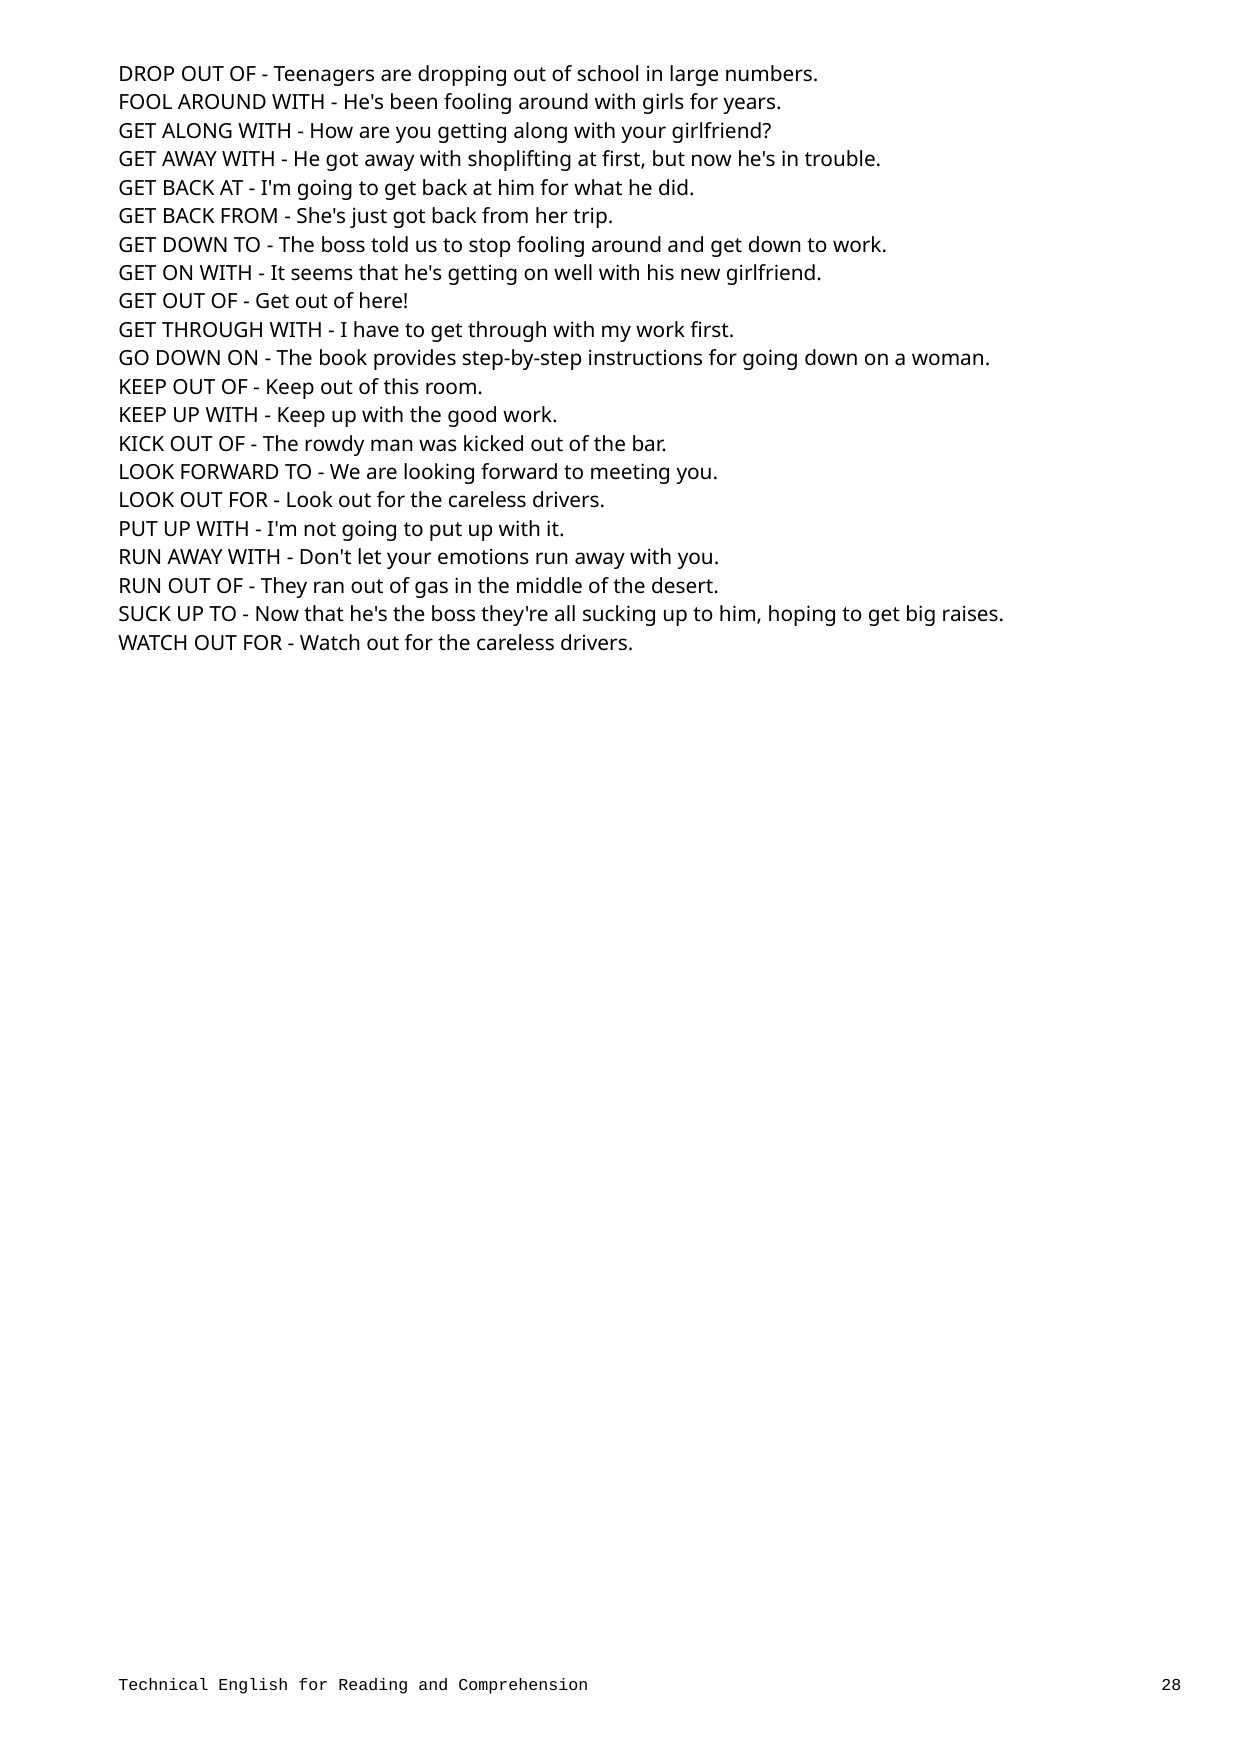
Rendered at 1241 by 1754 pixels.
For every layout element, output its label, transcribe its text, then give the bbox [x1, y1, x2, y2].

text LOOK OUT FOR - Look out for the careless drivers. [118, 486, 1181, 514]
text SUCK UP TO - Now that he's the boss they're all sucking up to him, hoping to get big raises. [118, 599, 1181, 628]
text GET DOWN TO - The boss told us to stop fooling around and get down to work. [118, 230, 1181, 258]
text WATCH OUT FOR - Watch out for the careless drivers. [118, 628, 1181, 656]
text KEEP OUT OF - Keep out of this room. [118, 372, 1181, 400]
text GET ON WITH - It seems that he's getting on well with his new girlfriend. [118, 258, 1181, 287]
text GET ALONG WITH - How are you getting along with your girlfriend? [118, 116, 1181, 144]
text GET BACK FROM - She's just got back from her trip. [118, 201, 1181, 230]
text KEEP UP WITH - Keep up with the good work. [118, 400, 1181, 429]
text GET BACK AT - I'm going to get back at him for what he did. [118, 173, 1181, 201]
text GET THROUGH WITH - I have to get through with my work first. [118, 315, 1181, 343]
text RUN AWAY WITH - Don't let your emotions run away with you. [118, 542, 1181, 571]
text DROP OUT OF - Teenagers are dropping out of school in large numbers. [118, 59, 1181, 87]
text LOOK FORWARD TO - We are looking forward to meeting you. [118, 457, 1181, 486]
text PUT UP WITH - I'm not going to put up with it. [118, 514, 1181, 542]
text GET OUT OF - Get out of here! [118, 287, 1181, 315]
text GET AWAY WITH - He got away with shoplifting at first, but now he's in trouble. [118, 144, 1181, 173]
text GO DOWN ON - The book provides step-by-step instructions for going down on a woman. [118, 343, 1181, 372]
text KICK OUT OF - The rowdy man was kicked out of the bar. [118, 429, 1181, 457]
text RUN OUT OF - They ran out of gas in the middle of the desert. [118, 571, 1181, 599]
text FOOL AROUND WITH - He's been fooling around with girls for years. [118, 87, 1181, 116]
